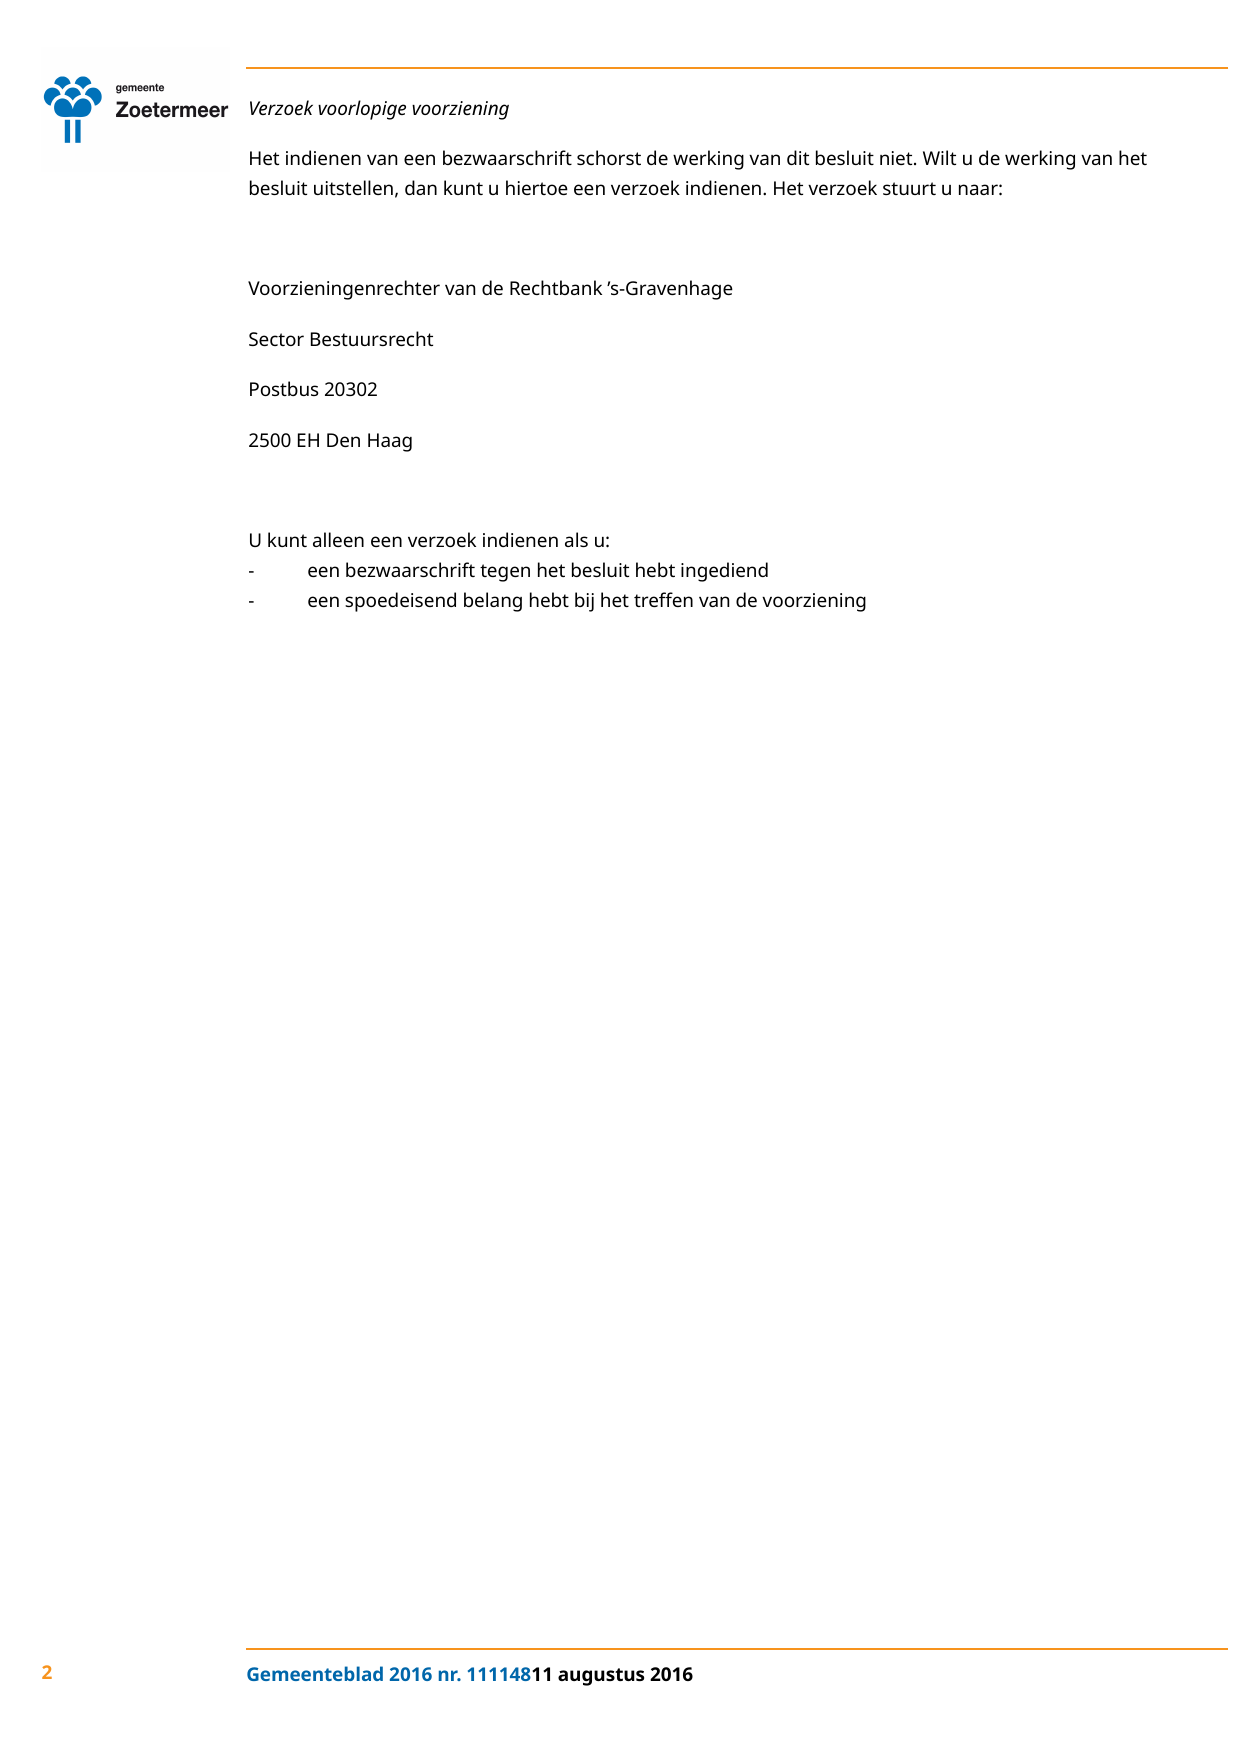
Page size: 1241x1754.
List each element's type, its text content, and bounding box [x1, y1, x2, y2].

text Voorzieningenrechter van de Rechtbank ’s-Gravenhage [248, 276, 1152, 301]
text U kunt alleen een verzoek indienen als u: [248, 528, 1152, 553]
text Sector Bestuursrecht [248, 326, 1152, 352]
text Het indienen van een bezwaarschrift schorst de werking van dit besluit niet. Wilt u de werking van het besluit uitstellen, dan kunt u hiertoe een verzoek indienen. Het verzoek stuurt u naar: [248, 145, 1152, 201]
list een bezwaarschrift tegen het besluit hebt ingediend [248, 557, 1152, 583]
text Postbus 20302 [248, 376, 1152, 402]
text 2500 EH Den Haag [248, 427, 1152, 453]
picture [41, 47, 231, 172]
list een spoedeisend belang hebt bij het treffen van de voorziening [248, 587, 1152, 613]
text Verzoek voorlopige voorziening [248, 95, 1152, 121]
